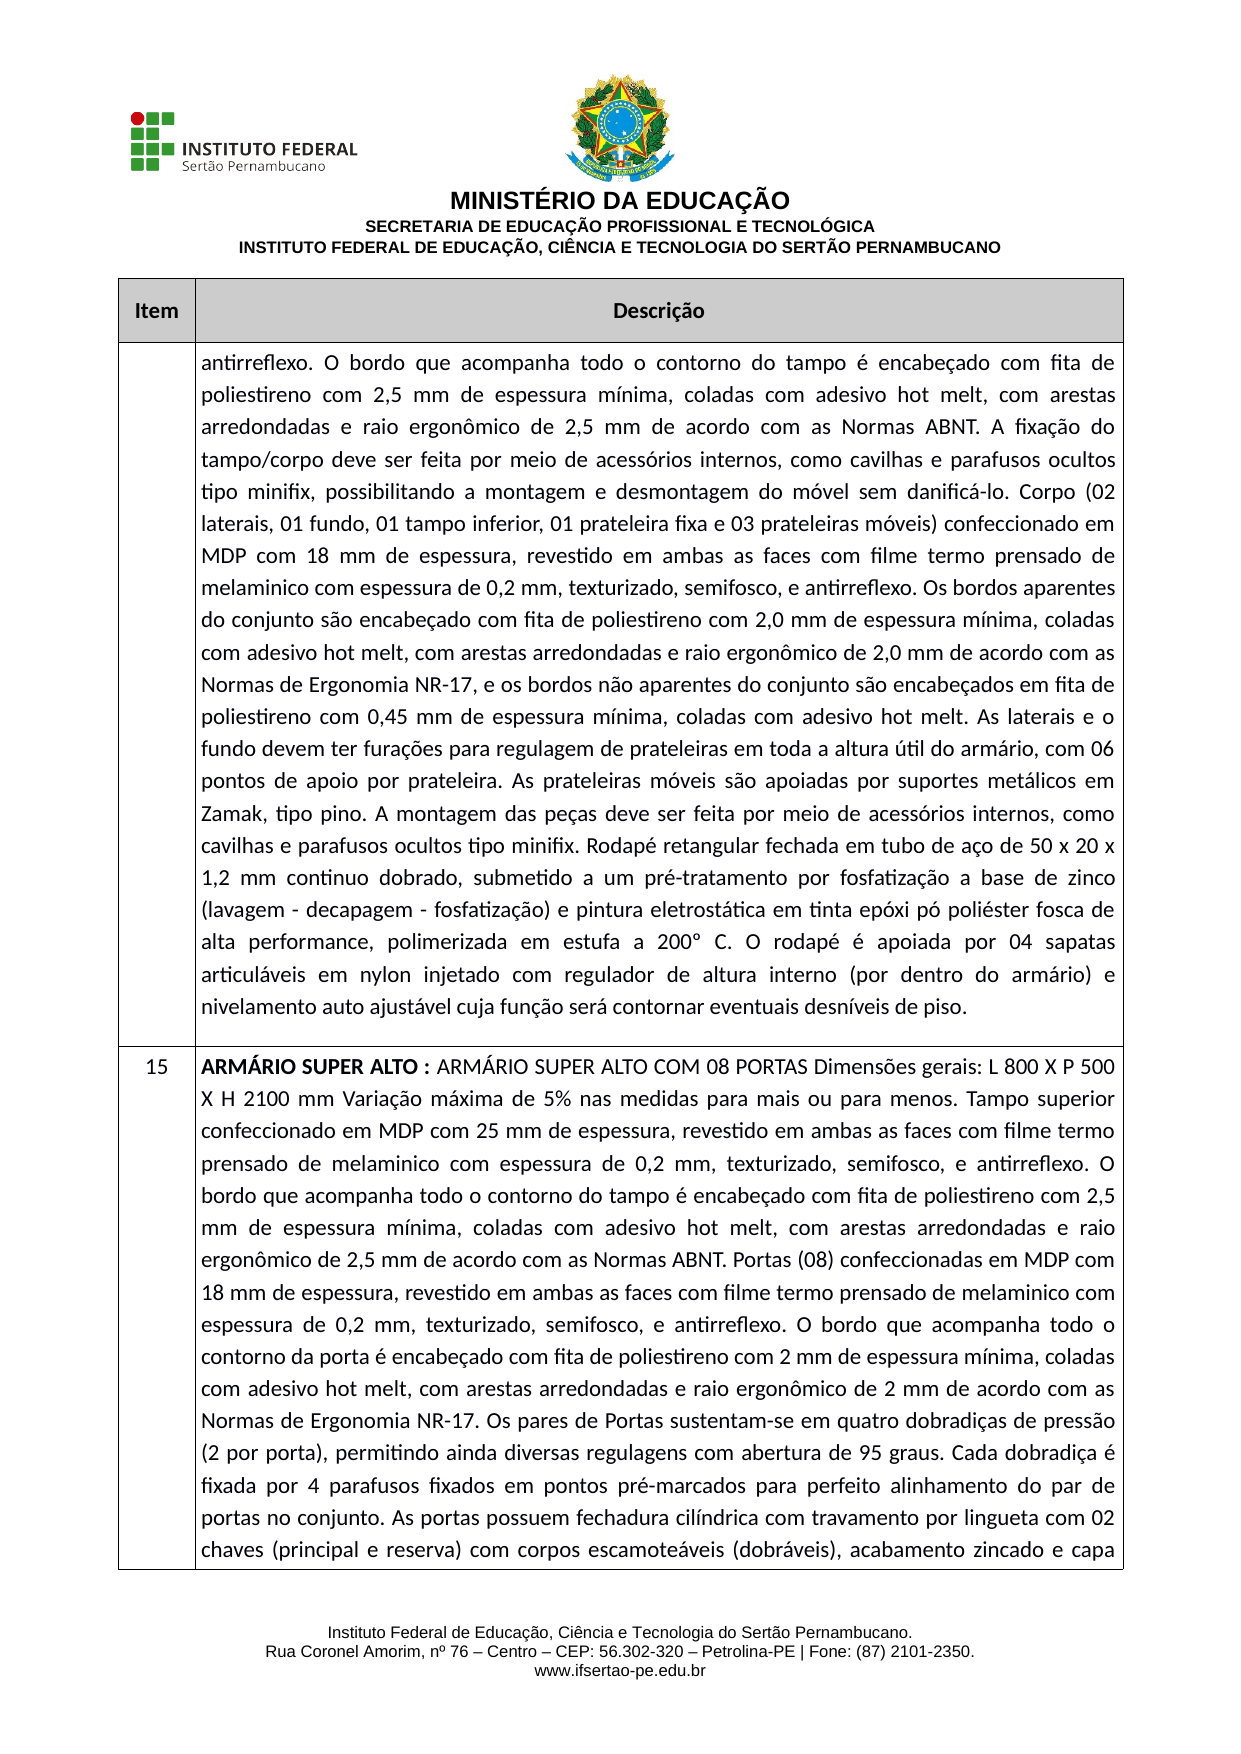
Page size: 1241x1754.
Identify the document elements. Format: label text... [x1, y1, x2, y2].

table_cell antirreflexo. O bordo que acompanha todo o contorno do tampo é encabeçado com fita de poliestireno com 2,5 mm de espessura mínima, coladas com adesivo hot melt, com arestas arredondadas e raio ergonômico de 2,5 mm de acordo com as Normas ABNT. A fixação do tampo/corpo deve ser feita por meio de acessórios internos, como cavilhas e parafusos ocultos tipo minifix, possibilitando a montagem e desmontagem do móvel sem danificá-lo. Corpo (02 laterais, 01 fundo, 01 tampo inferior, 01 prateleira fixa e 03 prateleiras móveis) confeccionado em MDP com 18 mm de espessura, revestido em ambas as faces com filme termo prensado de melaminico com espessura de 0,2 mm, texturizado, semifosco, e antirreflexo. Os bordos aparentes do conjunto são encabeçado com fita de poliestireno com 2,0 mm de espessura mínima, coladas com adesivo hot melt, com arestas arredondadas e raio ergonômico de 2,0 mm de acordo com as Normas de Ergonomia NR-17, e os bordos não aparentes do conjunto são encabeçados em fita de poliestireno com 0,45 mm de espessura mínima, coladas com adesivo hot melt. As laterais e o fundo devem ter furações para regulagem de prateleiras em toda a altura útil do armário, com 06 pontos de apoio por prateleira. As prateleiras móveis são apoiadas por suportes metálicos em Zamak, tipo pino. A montagem das peças deve ser feita por meio de acessórios internos, como cavilhas e parafusos ocultos tipo minifix. Rodapé retangular fechada em tubo de aço de 50 x 20 x 1,2 mm continuo dobrado, submetido a um pré-tratamento por fosfatização a base de zinco (lavagem - decapagem - fosfatização) e pintura eletrostática em tinta epóxi pó poliéster fosca de alta performance, polimerizada em estufa a 200º C. O rodapé é apoiada por 04 sapatas articuláveis em nylon injetado com regulador de altura interno (por dentro do armário) e nivelamento auto ajustável cuja função será contornar eventuais desníveis de piso. [196, 343, 1123, 1046]
table_header Item [119, 279, 195, 342]
table_header Descrição [196, 279, 1123, 342]
picture [565, 74, 675, 182]
table_cell ARMÁRIO SUPER ALTO : ARMÁRIO SUPER ALTO COM 08 PORTAS Dimensões gerais: L 800 X P 500 X H 2100 mm Variação máxima de 5% nas medidas para mais ou para menos. Tampo superior confeccionado em MDP com 25 mm de espessura, revestido em ambas as faces com filme termo prensado de melaminico com espessura de 0,2 mm, texturizado, semifosco, e antirreflexo. O bordo que acompanha todo o contorno do tampo é encabeçado com fita de poliestireno com 2,5 mm de espessura mínima, coladas com adesivo hot melt, com arestas arredondadas e raio ergonômico de 2,5 mm de acordo com as Normas ABNT. Portas (08) confeccionadas em MDP com 18 mm de espessura, revestido em ambas as faces com filme termo prensado de melaminico com espessura de 0,2 mm, texturizado, semifosco, e antirreflexo. O bordo que acompanha todo o contorno da porta é encabeçado com fita de poliestireno com 2 mm de espessura mínima, coladas com adesivo hot melt, com arestas arredondadas e raio ergonômico de 2 mm de acordo com as Normas de Ergonomia NR-17. Os pares de Portas sustentam-se em quatro dobradiças de pressão (2 por porta), permitindo ainda diversas regulagens com abertura de 95 graus. Cada dobradiça é fixada por 4 parafusos fixados em pontos pré-marcados para perfeito alinhamento do par de portas no conjunto. As portas possuem fechadura cilíndrica com travamento por lingueta com 02 chaves (principal e reserva) com corpos escamoteáveis (dobráveis), acabamento zincado e capa [196, 1047, 1123, 1569]
table_cell [119, 343, 195, 1046]
table_cell 15 [119, 1047, 195, 1569]
picture [130, 112, 358, 171]
